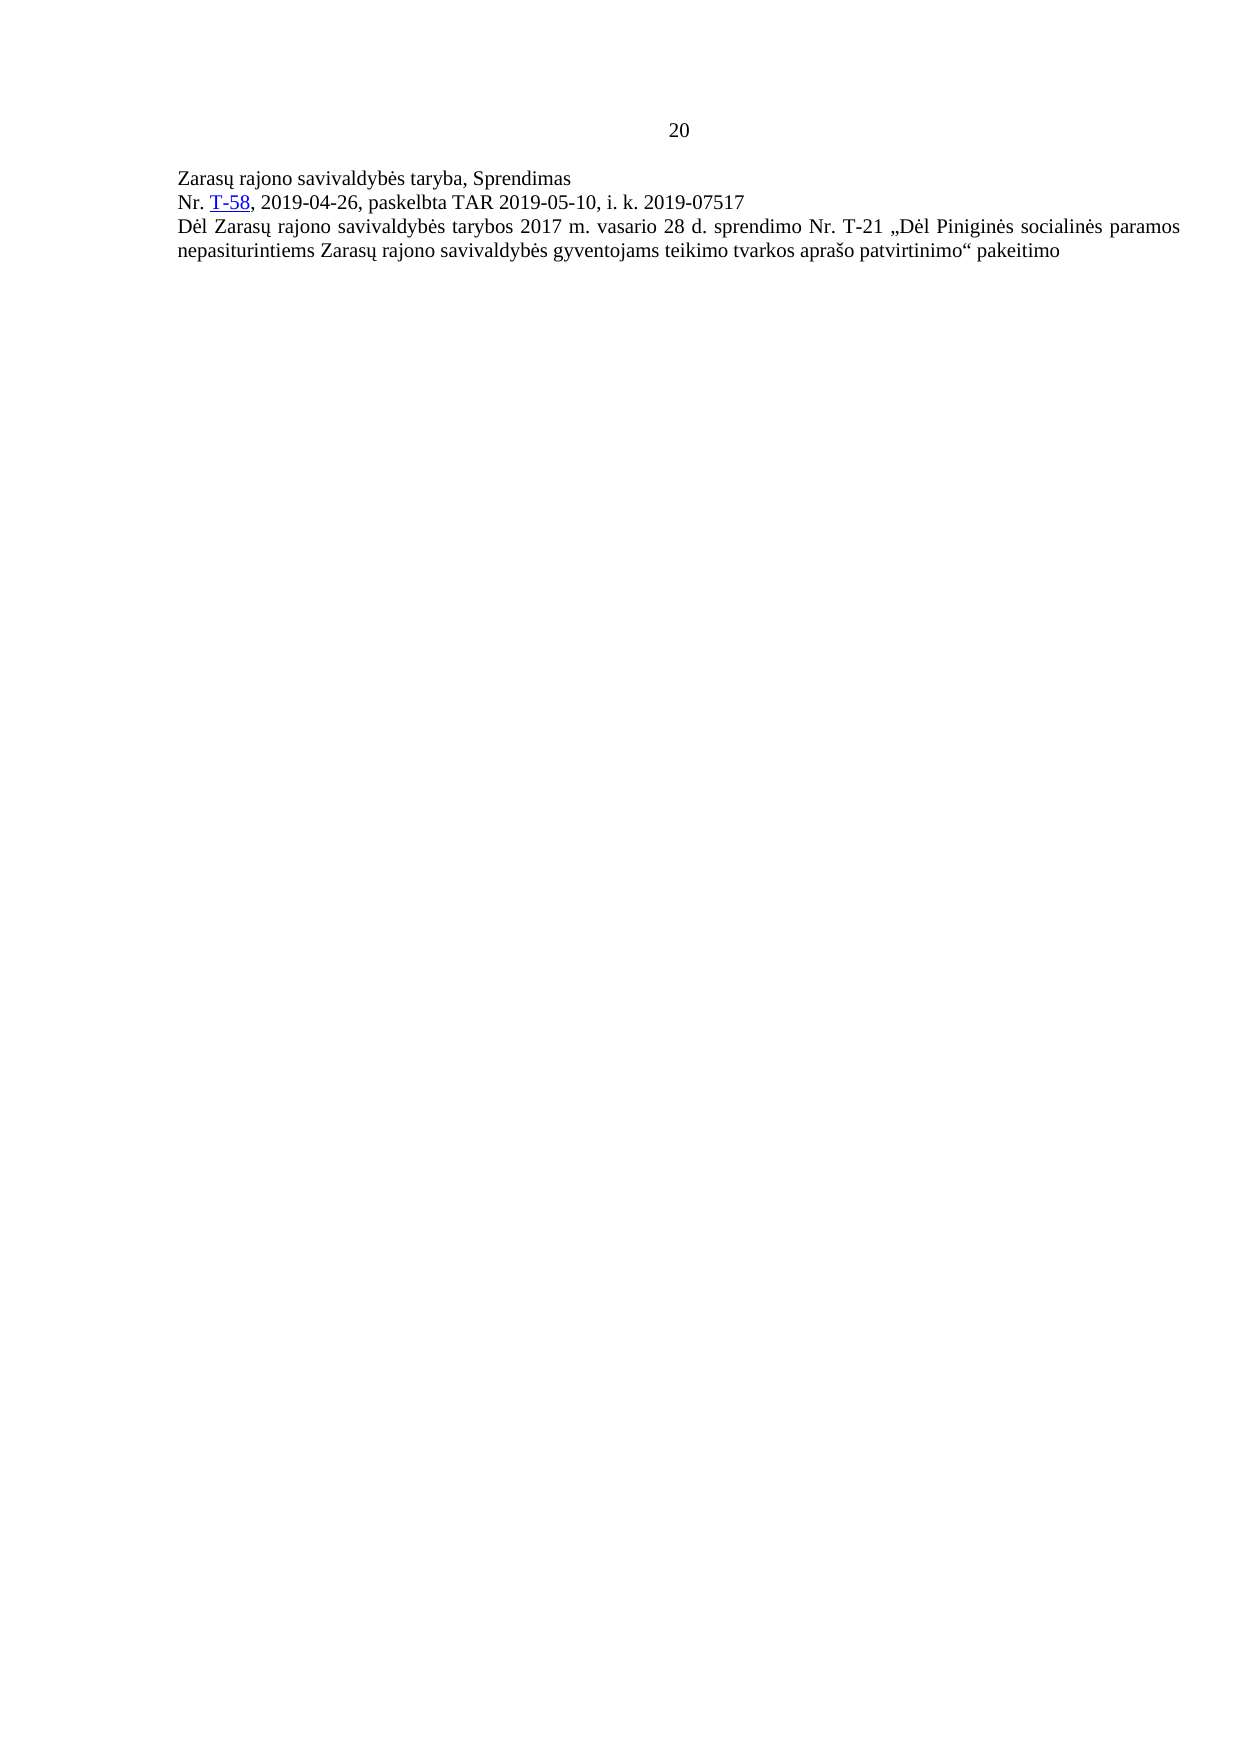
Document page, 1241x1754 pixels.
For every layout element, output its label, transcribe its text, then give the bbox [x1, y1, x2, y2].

text Zarasų rajono savivaldybės taryba, Sprendimas [177, 166, 1181, 190]
text Dėl Zarasų rajono savivaldybės tarybos 2017 m. vasario 28 d. sprendimo Nr. T-21 „Dėl Piniginės socialinės paramos nepasiturintiems Zarasų rajono savivaldybės gyventojams teikimo tvarkos aprašo patvirtinimo“ pakeitimo [177, 214, 1181, 262]
text Nr. T-58, 2019-04-26, paskelbta TAR 2019-05-10, i. k. 2019-07517 [177, 190, 1181, 214]
